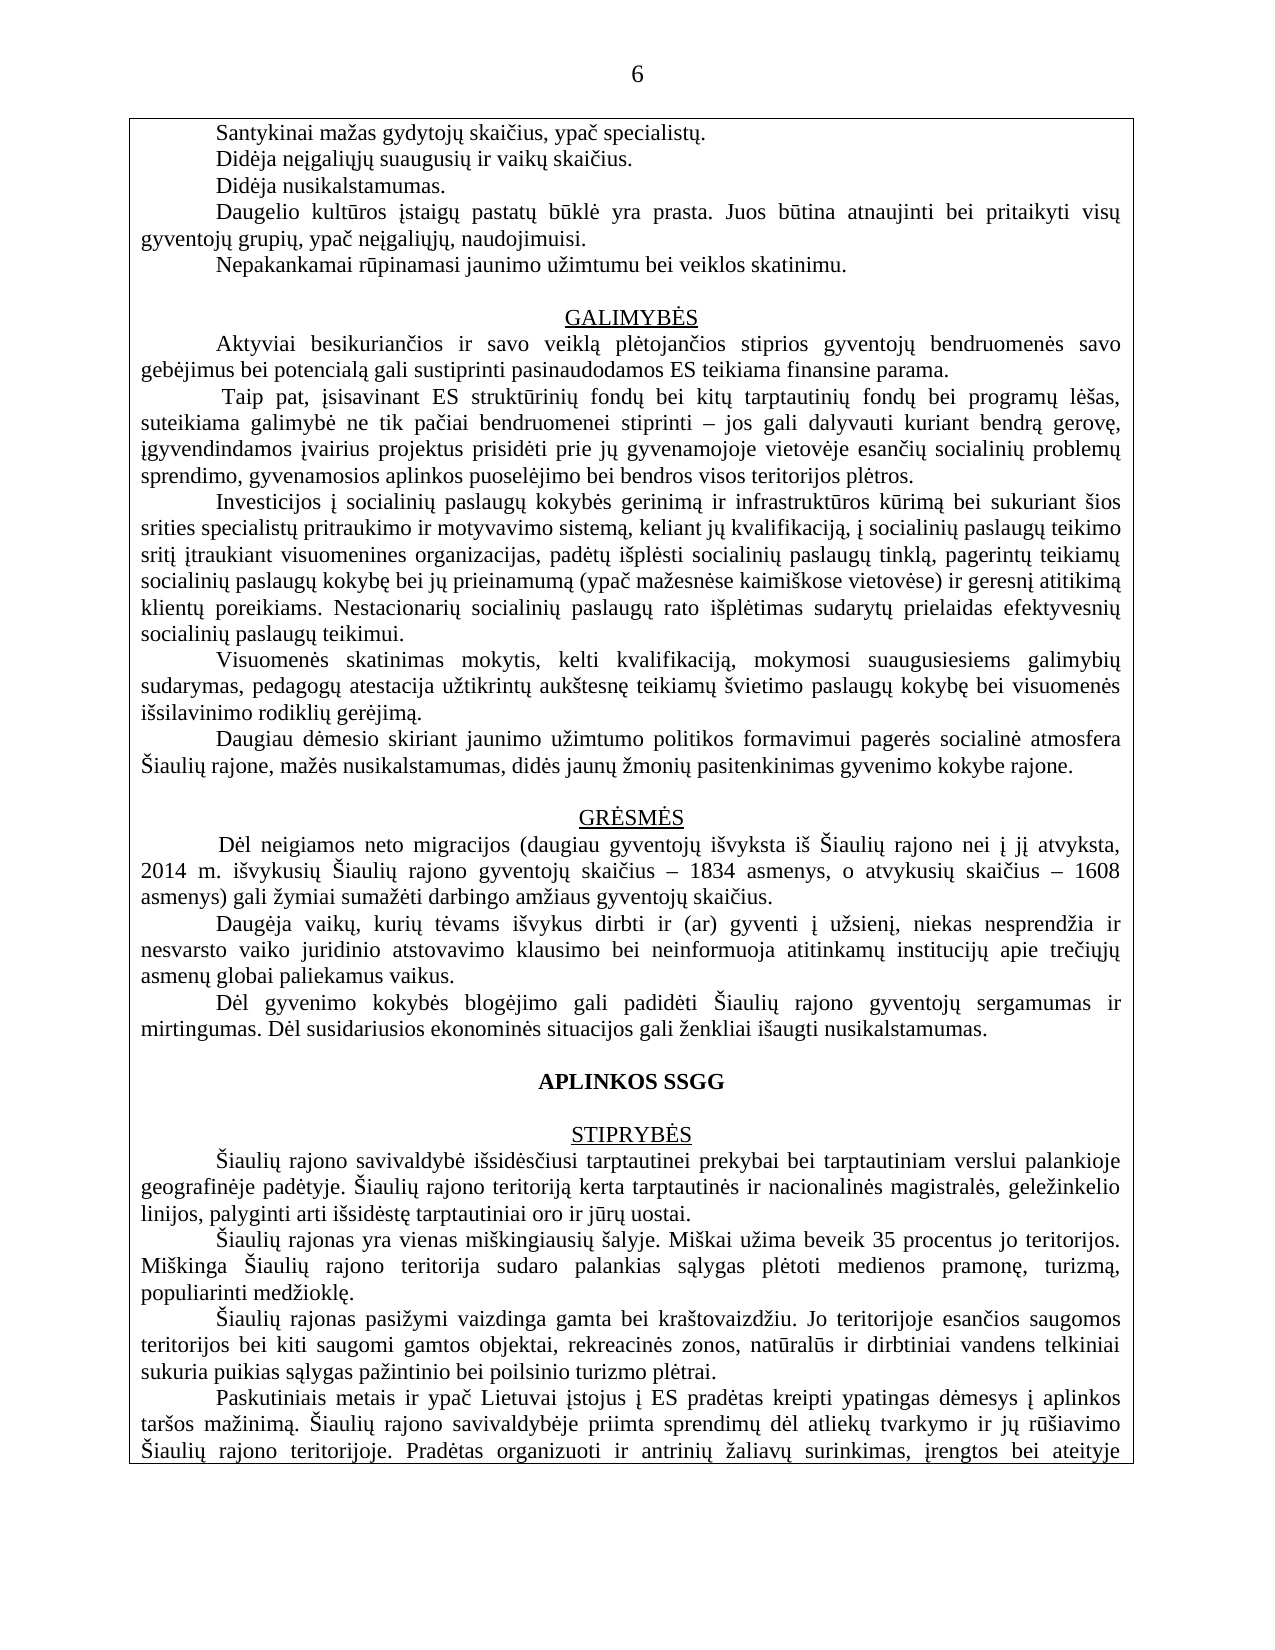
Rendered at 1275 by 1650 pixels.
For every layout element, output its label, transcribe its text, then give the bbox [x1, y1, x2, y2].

table_header Santykinai mažas gydytojų skaičius, ypač specialistų. Didėja neįgaliųjų suaugusių ir vaikų skaičius. Didėja nusikalstamumas. Daugelio kultūros įstaigų pastatų būklė yra prasta. Juos būtina atnaujinti bei pritaikyti visų gyventojų grupių, ypač neįgaliųjų, naudojimuisi. Nepakankamai rūpinamasi jaunimo užimtumu bei veiklos skatinimu. GALIMYBĖS Aktyviai besikuriančios ir savo veiklą plėtojančios stiprios gyventojų bendruomenės savo gebėjimus bei potencialą gali sustiprinti pasinaudodamos ES teikiama finansine parama. Taip pat, įsisavinant ES struktūrinių fondų bei kitų tarptautinių fondų bei programų lėšas, suteikiama galimybė ne tik pačiai bendruomenei stiprinti – jos gali dalyvauti kuriant bendrą gerovę, įgyvendindamos įvairius projektus prisidėti prie jų gyvenamojoje vietovėje esančių socialinių problemų sprendimo, gyvenamosios aplinkos puoselėjimo bei bendros visos teritorijos plėtros. Investicijos į socialinių paslaugų kokybės gerinimą ir infrastruktūros kūrimą bei sukuriant šios srities specialistų pritraukimo ir motyvavimo sistemą, keliant jų kvalifikaciją, į socialinių paslaugų teikimo sritį įtraukiant visuomenines organizacijas, padėtų išplėsti socialinių paslaugų tinklą, pagerintų teikiamų socialinių paslaugų kokybę bei jų prieinamumą (ypač mažesnėse kaimiškose vietovėse) ir geresnį atitikimą klientų poreikiams. Nestacionarių socialinių paslaugų rato išplėtimas sudarytų prielaidas efektyvesnių socialinių paslaugų teikimui. Visuomenės skatinimas mokytis, kelti kvalifikaciją, mokymosi suaugusiesiems galimybių sudarymas, pedagogų atestacija užtikrintų aukštesnę teikiamų švietimo paslaugų kokybę bei visuomenės išsilavinimo rodiklių gerėjimą. Daugiau dėmesio skiriant jaunimo užimtumo politikos formavimui pagerės socialinė atmosfera Šiaulių rajone, mažės nusikalstamumas, didės jaunų žmonių pasitenkinimas gyvenimo kokybe rajone. GRĖSMĖS Dėl neigiamos neto migracijos (daugiau gyventojų išvyksta iš Šiaulių rajono nei į jį atvyksta, 2014 m. išvykusių Šiaulių rajono gyventojų skaičius – 1834 asmenys, o atvykusių skaičius – 1608 asmenys) gali žymiai sumažėti darbingo amžiaus gyventojų skaičius. Daugėja vaikų, kurių tėvams išvykus dirbti ir (ar) gyventi į užsienį, niekas nesprendžia ir nesvarsto vaiko juridinio atstovavimo klausimo bei neinformuoja atitinkamų institucijų apie trečiųjų asmenų globai paliekamus vaikus. Dėl gyvenimo kokybės blogėjimo gali padidėti Šiaulių rajono gyventojų sergamumas ir mirtingumas. Dėl susidariusios ekonominės situacijos gali ženkliai išaugti nusikalstamumas. APLINKOS SSGG STIPRYBĖS Šiaulių rajono savivaldybė išsidėsčiusi tarptautinei prekybai bei tarptautiniam verslui palankioje geografinėje padėtyje. Šiaulių rajono teritoriją kerta tarptautinės ir nacionalinės magistralės, geležinkelio linijos, palyginti arti išsidėstę tarptautiniai oro ir jūrų uostai. Šiaulių rajonas yra vienas miškingiausių šalyje. Miškai užima beveik 35 procentus jo teritorijos. Miškinga Šiaulių rajono teritorija sudaro palankias sąlygas plėtoti medienos pramonę, turizmą, populiarinti medžioklę. Šiaulių rajonas pasižymi vaizdinga gamta bei kraštovaizdžiu. Jo teritorijoje esančios saugomos teritorijos bei kiti saugomi gamtos objektai, rekreacinės zonos, natūralūs ir dirbtiniai vandens telkiniai sukuria puikias sąlygas pažintinio bei poilsinio turizmo plėtrai. Paskutiniais metais ir ypač Lietuvai įstojus į ES pradėtas kreipti ypatingas dėmesys į aplinkos taršos mažinimą. Šiaulių rajono savivaldybėje priimta sprendimų dėl atliekų tvarkymo ir jų rūšiavimo Šiaulių rajono teritorijoje. Pradėtas organizuoti ir antrinių žaliavų surinkimas, įrengtos bei ateityje [130, 119, 1133, 1463]
